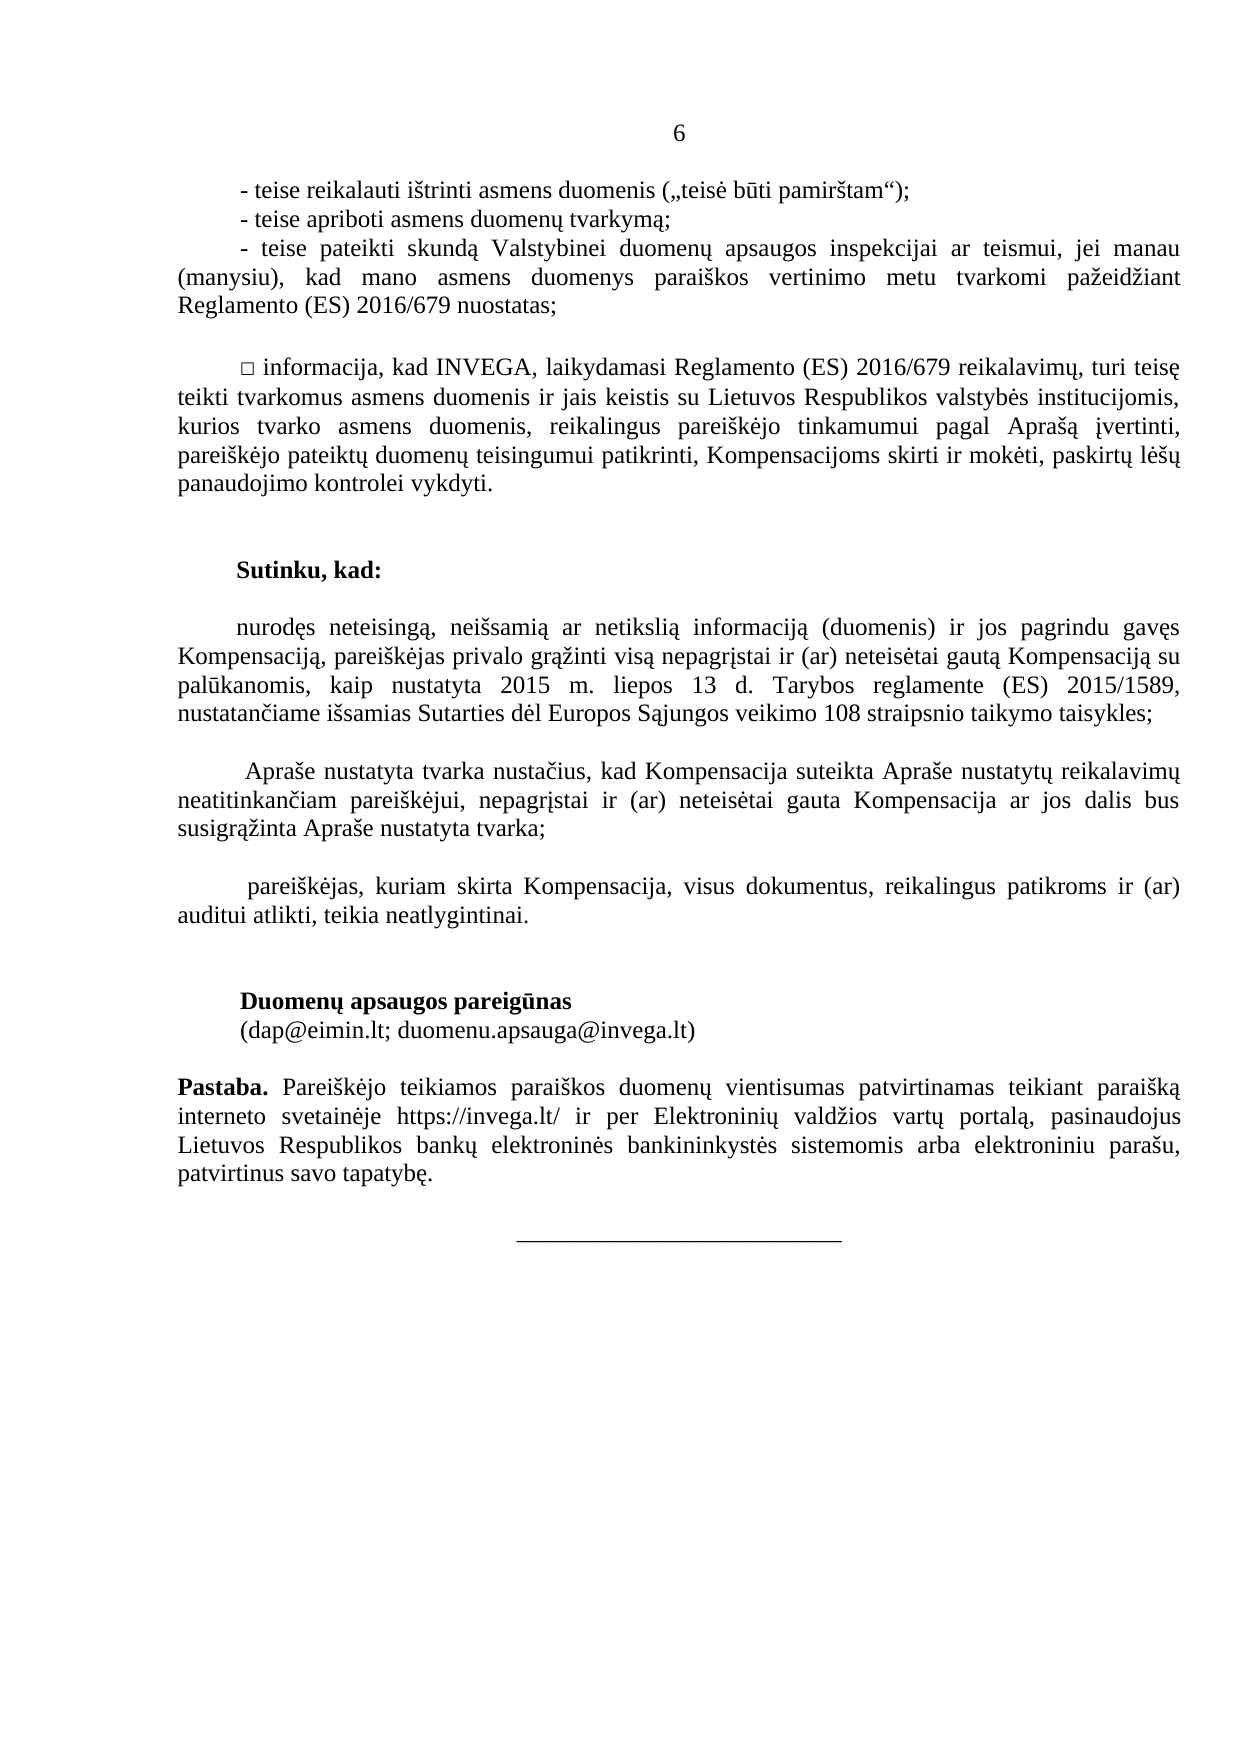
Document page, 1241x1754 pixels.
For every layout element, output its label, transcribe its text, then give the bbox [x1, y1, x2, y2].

text nurodęs neteisingą, neišsamią ar netikslią informaciją (duomenis) ir jos pagrindu gavęs Kompensaciją, pareiškėjas privalo grąžinti visą nepagrįstai ir (ar) neteisėtai gautą Kompensaciją su palūkanomis, kaip nustatyta 2015 m. liepos 13 d. Tarybos reglamente (ES) 2015/1589, nustatančiame išsamias Sutarties dėl Europos Sąjungos veikimo 108 straipsnio taikymo taisykles; [177, 612, 1181, 727]
text ☐ informacija, kad INVEGA, laikydamasi Reglamento (ES) 2016/679 reikalavimų, turi teisę teikti tvarkomus asmens duomenis ir jais keistis su Lietuvos Respublikos valstybės institucijomis, kurios tvarko asmens duomenis, reikalingus pareiškėjo tinkamumui pagal Aprašą įvertinti, pareiškėjo pateiktų duomenų teisingumui patikrinti, Kompensacijoms skirti ir mokėti, paskirtų lėšų panaudojimo kontrolei vykdyti. [177, 348, 1181, 497]
text pareiškėjas, kuriam skirta Kompensacija, visus dokumentus, reikalingus patikroms ir (ar) auditui atlikti, teikia neatlygintinai. [177, 871, 1181, 928]
text - teise reikalauti ištrinti asmens duomenis („teisė būti pamirštam“); [177, 176, 1181, 204]
text (dap@eimin.lt; duomenu.apsauga@invega.lt) [177, 1015, 1181, 1043]
text Duomenų apsaugos pareigūnas [177, 986, 1181, 1015]
text __________________________ [177, 1216, 1181, 1245]
text - teise pateikti skundą Valstybinei duomenų apsaugos inspekcijai ar teismui, jei manau (manysiu), kad mano asmens duomenys paraiškos vertinimo metu tvarkomi pažeidžiant Reglamento (ES) 2016/679 nuostatas; [177, 233, 1181, 319]
text Apraše nustatyta tvarka nustačius, kad Kompensacija suteikta Apraše nustatytų reikalavimų neatitinkančiam pareiškėjui, nepagrįstai ir (ar) neteisėtai gauta Kompensacija ar jos dalis bus susigrąžinta Apraše nustatyta tvarka; [177, 756, 1181, 842]
text Sutinku, kad: [177, 555, 1181, 583]
text Pastaba. Pareiškėjo teikiamos paraiškos duomenų vientisumas patvirtinamas teikiant paraišką interneto svetainėje https://invega.lt/ ir per Elektroninių valdžios vartų portalą, pasinaudojus Lietuvos Respublikos bankų elektroninės bankininkystės sistemomis arba elektroniniu parašu, patvirtinus savo tapatybę. [177, 1072, 1181, 1187]
text - teise apriboti asmens duomenų tvarkymą; [177, 204, 1181, 233]
